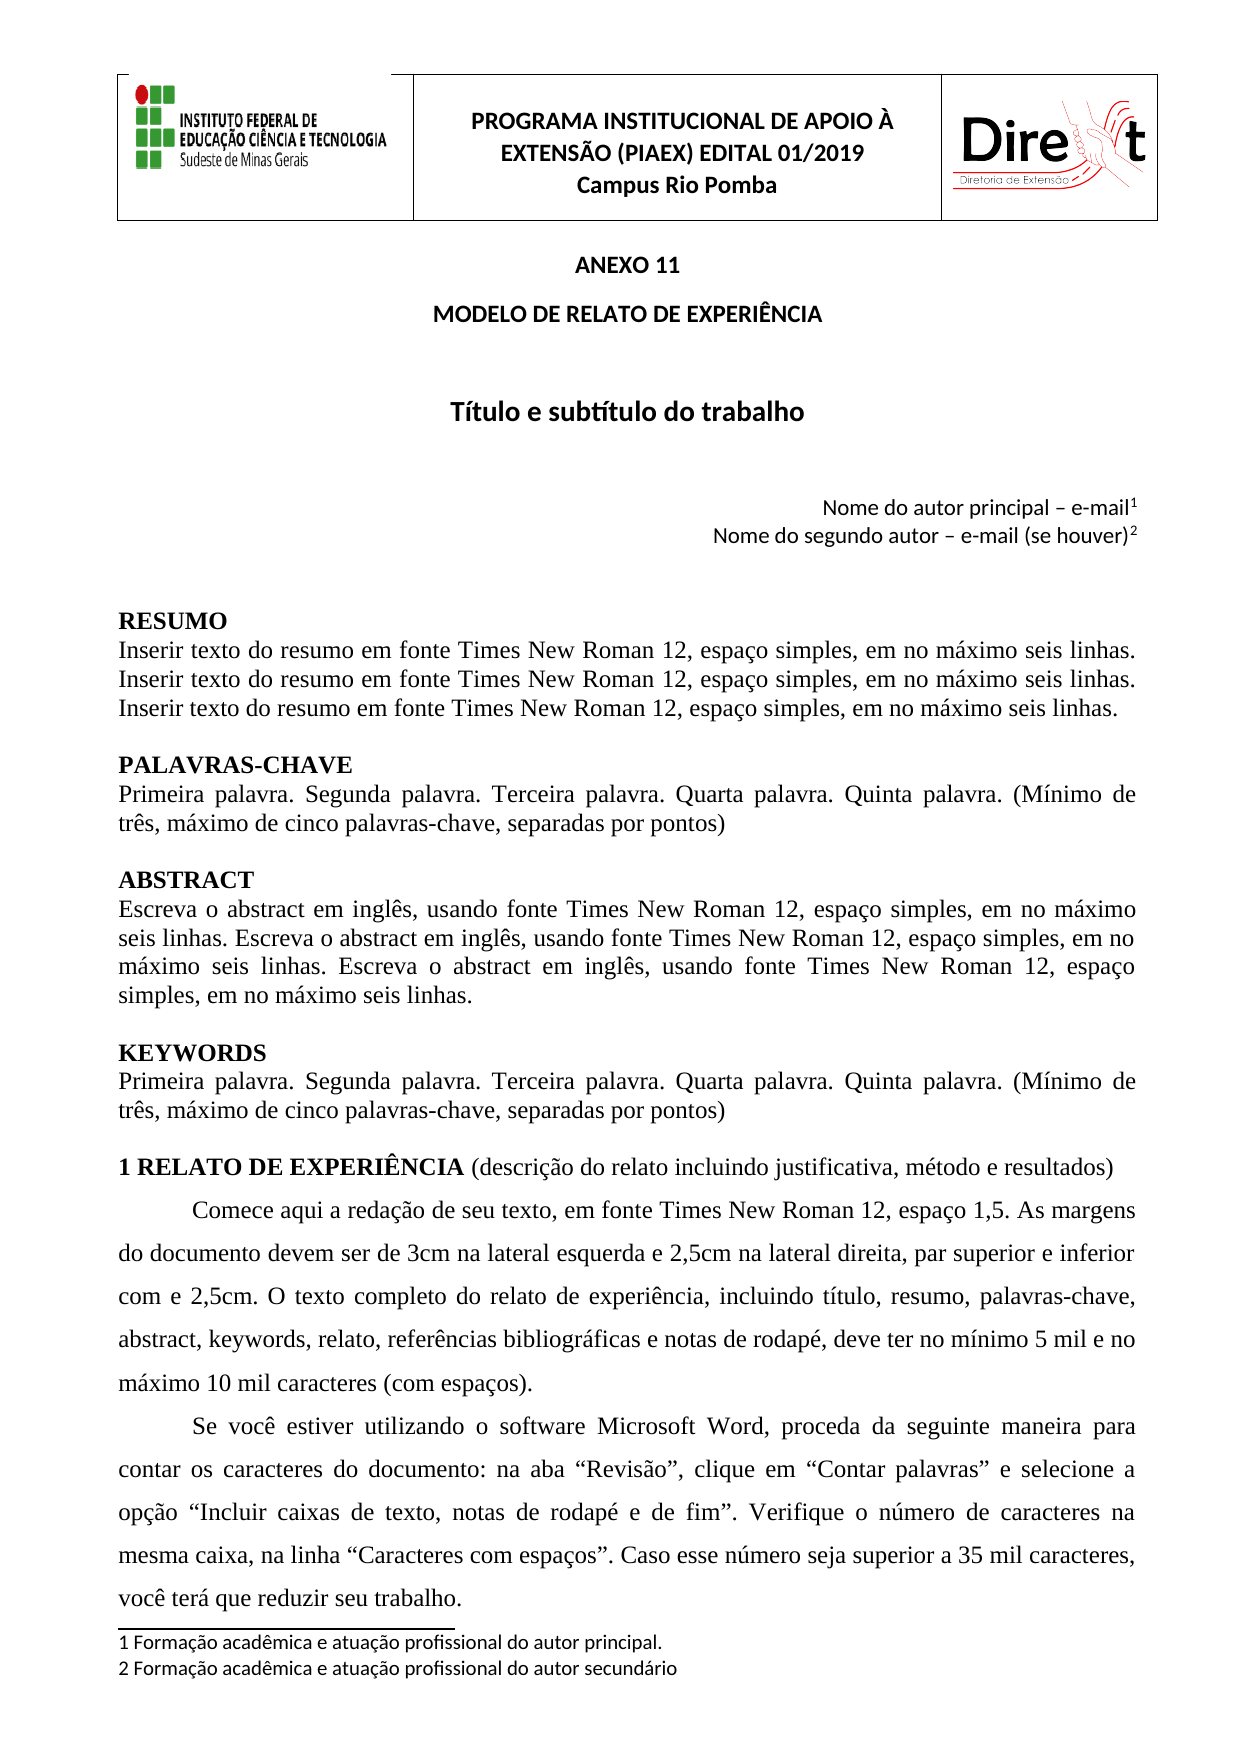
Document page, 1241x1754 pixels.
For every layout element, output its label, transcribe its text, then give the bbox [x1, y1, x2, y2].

text RESUMO [118, 606, 1137, 635]
text Primeira palavra. Segunda palavra. Terceira palavra. Quarta palavra. Quinta palavra. (Mínimo de três, máximo de cinco palavras-chave, separadas por pontos) [118, 1066, 1137, 1124]
text 1 RELATO DE EXPERIÊNCIA (descrição do relato incluindo justificativa, método e resultados) [118, 1152, 1137, 1181]
text Formação acadêmica e atuação profissional do autor secundário [118, 1655, 1137, 1680]
text Escreva o abstract em inglês, usando fonte Times New Roman 12, espaço simples, em no máximo seis linhas. Escreva o abstract em inglês, usando fonte Times New Roman 12, espaço simples, em no máximo seis linhas. Escreva o abstract em inglês, usando fonte Times New Roman 12, espaço simples, em no máximo seis linhas. [118, 894, 1137, 1009]
text PALAVRAS-CHAVE [118, 750, 1137, 779]
text Nome do segundo autor – e-mail (se houver) [118, 521, 1137, 549]
text Nome do autor principal – e-mail [118, 493, 1137, 521]
text Comece aqui a redação de seu texto, em fonte Times New Roman 12, espaço 1,5. As margens do documento devem ser de 3cm na lateral esquerda e 2,5cm na lateral direita, par superior e inferior com e 2,5cm. O texto completo do relato de experiência, incluindo título, resumo, palavras-chave, abstract, keywords, relato, referências bibliográficas e notas de rodapé, deve ter no mínimo 5 mil e no máximo 10 mil caracteres (com espaços). [118, 1195, 1137, 1396]
text Título e subtítulo do trabalho [118, 393, 1137, 428]
text ANEXO 11 [118, 249, 1137, 280]
text ABSTRACT [118, 865, 1137, 894]
text Primeira palavra. Segunda palavra. Terceira palavra. Quarta palavra. Quinta palavra. (Mínimo de três, máximo de cinco palavras-chave, separadas por pontos) [118, 779, 1137, 836]
text Se você estiver utilizando o software Microsoft Word, proceda da seguinte maneira para contar os caracteres do documento: na aba “Revisão”, clique em “Contar palavras” e selecione a opção “Incluir caixas de texto, notas de rodapé e de fim”. Verifique o número de caracteres na mesma caixa, na linha “Caracteres com espaços”. Caso esse número seja superior a 35 mil caracteres, você terá que reduzir seu trabalho. [118, 1411, 1137, 1612]
text Formação acadêmica e atuação profissional do autor principal. [118, 1629, 1137, 1655]
text MODELO DE RELATO DE EXPERIÊNCIA [118, 298, 1137, 329]
text KEYWORDS [118, 1038, 1137, 1066]
picture [952, 101, 1147, 191]
text Inserir texto do resumo em fonte Times New Roman 12, espaço simples, em no máximo seis linhas. Inserir texto do resumo em fonte Times New Roman 12, espaço simples, em no máximo seis linhas. Inserir texto do resumo em fonte Times New Roman 12, espaço simples, em no máximo seis linhas. [118, 635, 1137, 721]
